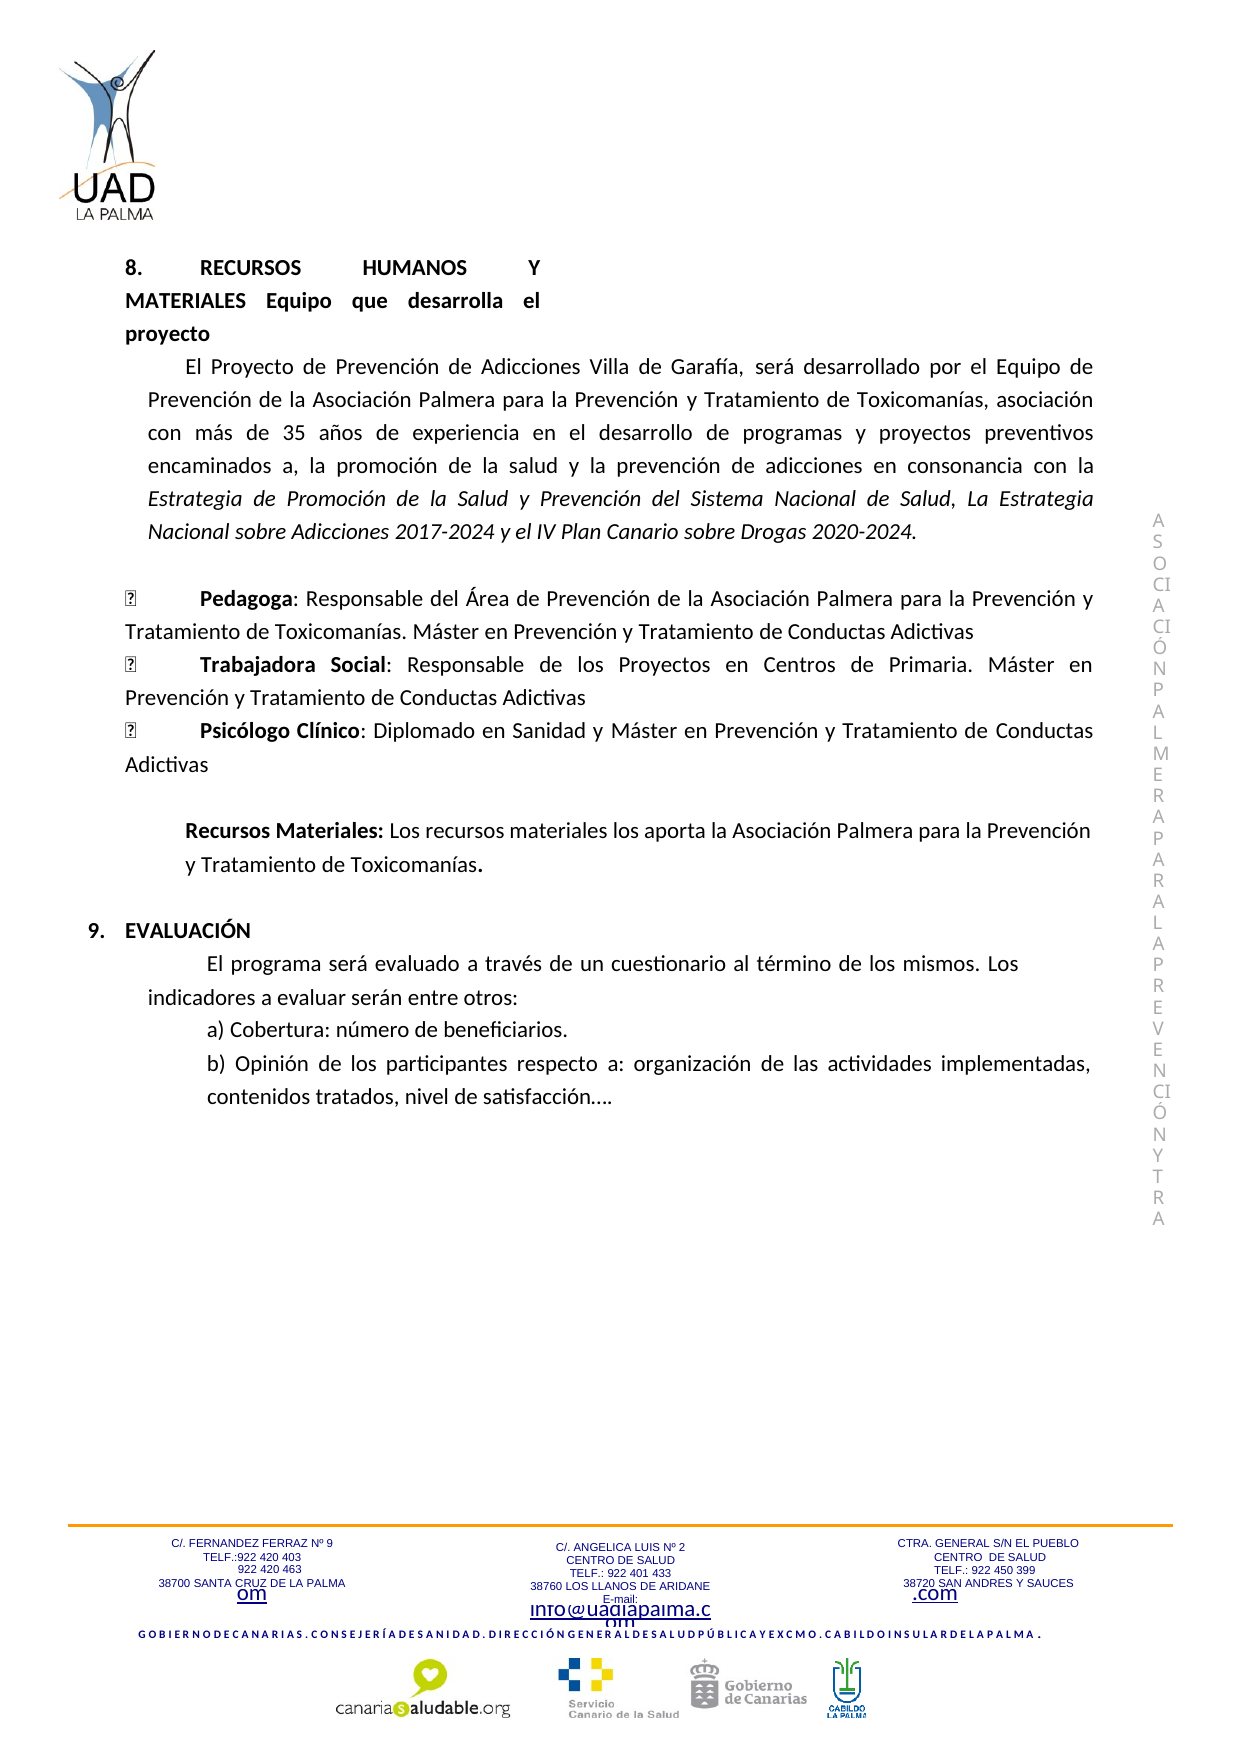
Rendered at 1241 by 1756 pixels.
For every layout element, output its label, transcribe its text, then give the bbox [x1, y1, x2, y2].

text El programa será evaluado a través de un cuestionario al término de los mismos. Los indicadores a evaluar serán entre otros: [148, 949, 1113, 1011]
list Trabajadora Social: Responsable de los Proyectos en Centros de Primaria. Máster en Prevención y Tratamiento de Conductas Adictivas [125, 650, 1094, 711]
list Cobertura: número de beneficiarios. [207, 1016, 1113, 1043]
list Psicólogo Clínico: Diplomado en Sanidad y Máster en Prevención y Tratamiento de Conductas Adictivas [125, 716, 1093, 778]
list RECURSOS HUMANOS Y MATERIALES Equipo que desarrolla el proyecto [125, 253, 540, 347]
list EVALUACIÓN [87, 916, 1113, 944]
list ASOCIACIÓN PALMERA PARA LA PREVENCIÓN Y TRATAMIENTO DE TOXICOMANÍAS-G38230736 [1152, 511, 1173, 1231]
text Recursos Materiales: Los recursos materiales los aporta la Asociación Palmera para la Prevención y Tratamiento de Toxicomanías. [185, 816, 1094, 878]
list Opinión de los participantes respecto a: organización de las actividades implementadas, [207, 1049, 1113, 1077]
text El Proyecto de Prevención de Adicciones Villa de Garafía, será desarrollado por el Equipo de Prevención de la Asociación Palmera para la Prevención y Tratamiento de Toxicomanías, asociación con más de 35 años de experiencia en el desarrollo de programas y proyectos preventivos encaminados a, la promoción de la salud y la prevención de adicciones en consonancia con la Estrategia de Promoción de la Salud y Prevención del Sistema Nacional de Salud, La Estrategia Nacional sobre Adicciones 2017-2024 y el IV Plan Canario sobre Drogas 2020-2024. [148, 352, 1094, 545]
text contenidos tratados, nivel de satisfacción…. [207, 1082, 1113, 1110]
list Pedagoga: Responsable del Área de Prevención de la Asociación Palmera para la Prevención y Tratamiento de Toxicomanías. Máster en Prevención y Tratamiento de Conductas Adictivas [125, 584, 1094, 645]
